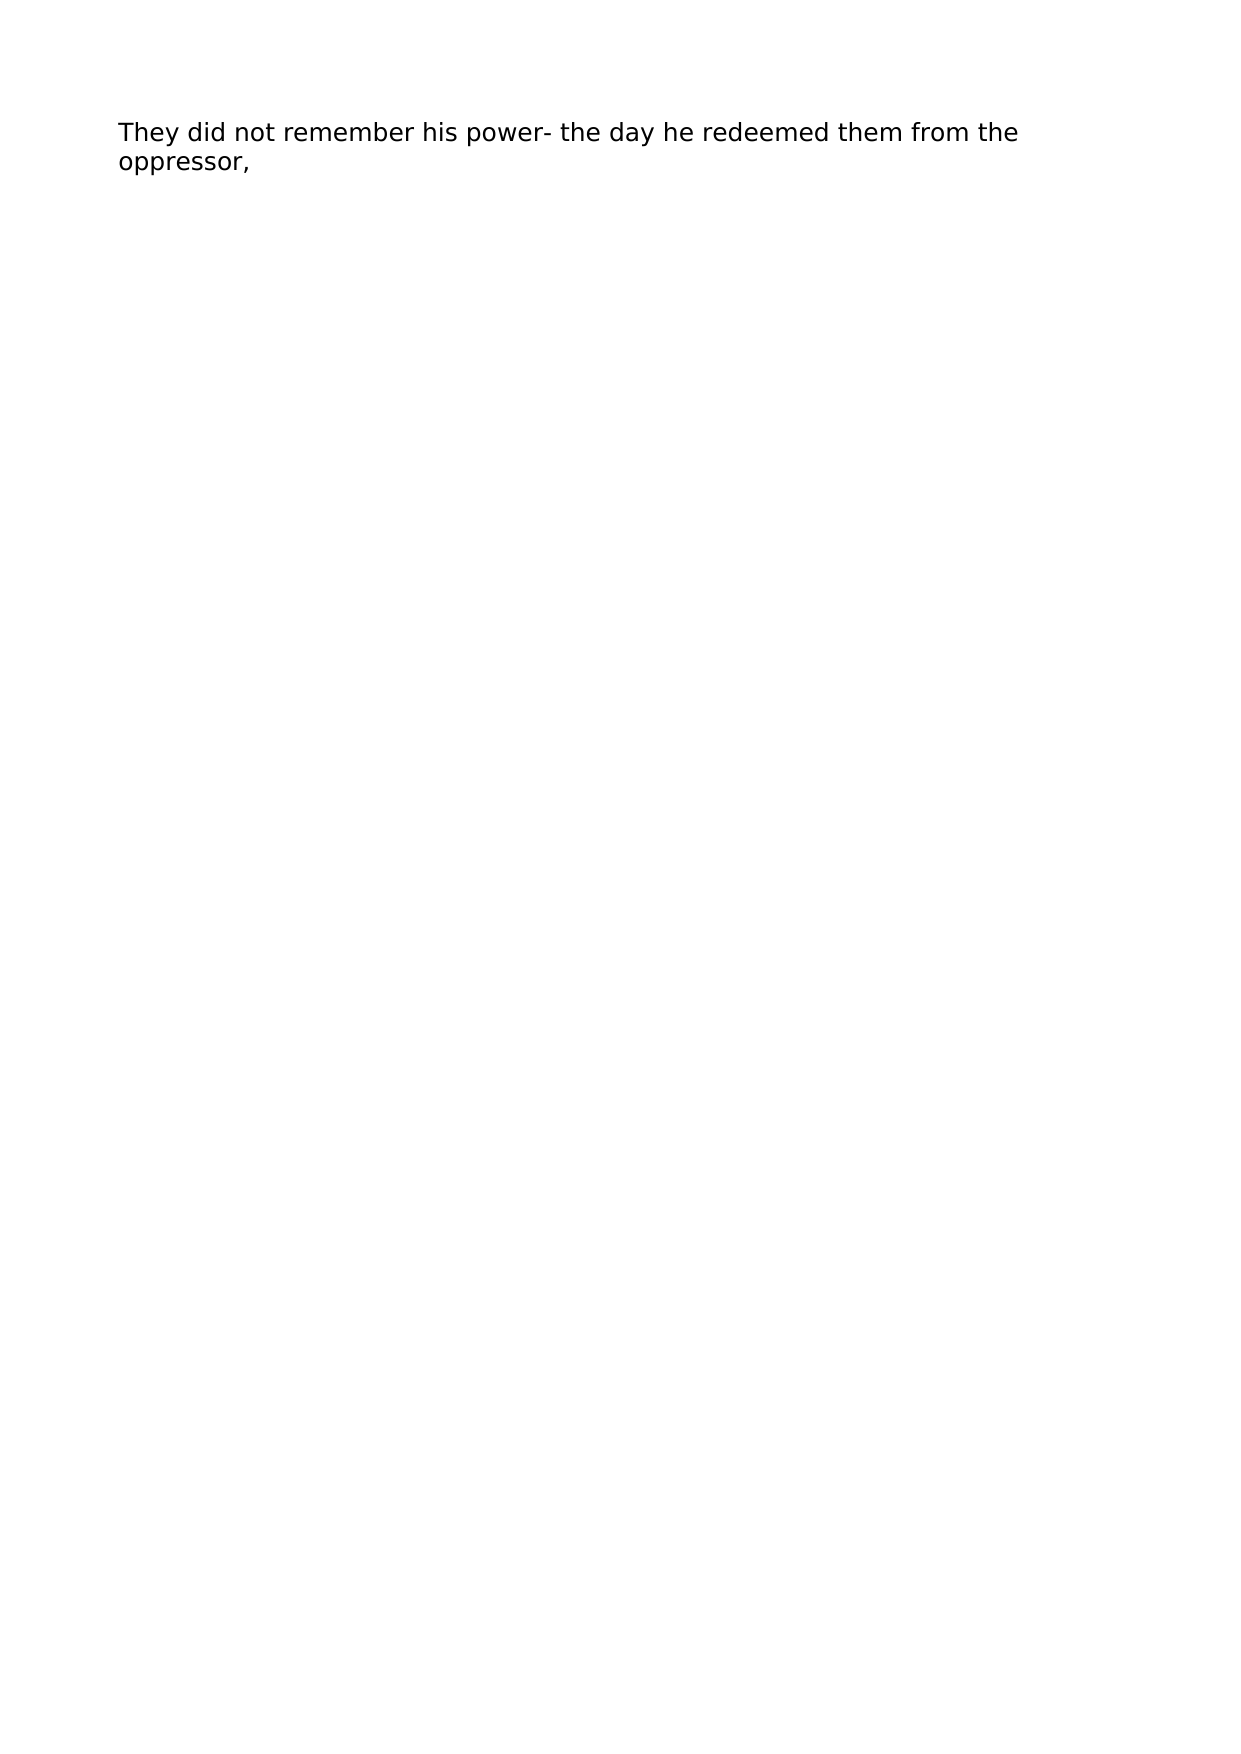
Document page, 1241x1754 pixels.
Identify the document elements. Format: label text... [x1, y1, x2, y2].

text They did not remember his power- the day he redeemed them from the oppressor, [118, 118, 1122, 176]
